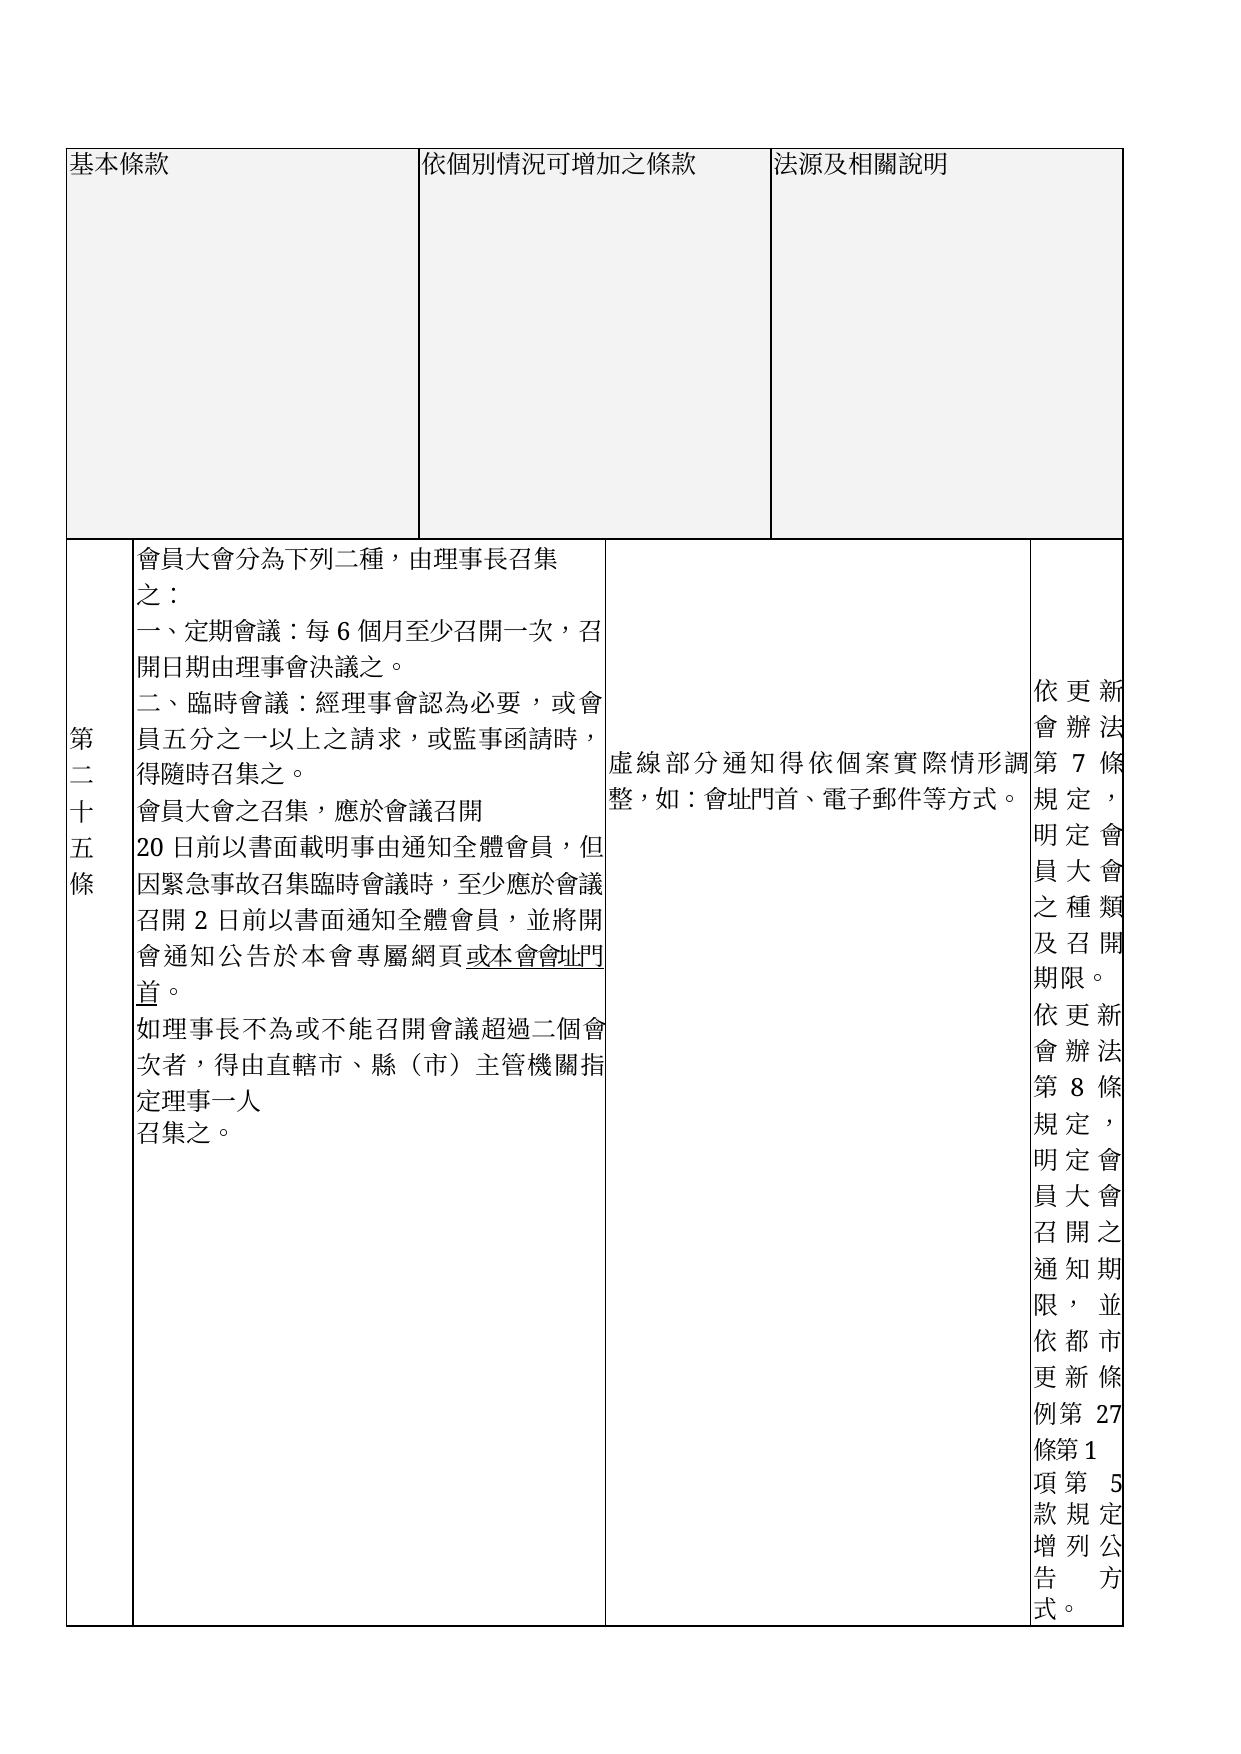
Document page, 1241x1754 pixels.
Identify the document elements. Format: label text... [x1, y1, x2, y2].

table_cell 依更新會辦法第 7 條規定，明定會員大會之種類及召開期限。 依更新會辦法第 8 條規定，明定會員大會召開之通知期限， 並依都市更新條例第 27 條第 1 項第 5 款規定增列公告方式。 [1031, 540, 1122, 1625]
table_header 依個別情況可增加之條款 [420, 149, 770, 538]
table_cell 會員大會分為下列二種，由理事長召集之： 一、定期會議：每 6 個月至少召開一次，召開日期由理事會決議之。 二、臨時會議：經理事會認為必要，或會員五分之一以上之請求，或監事函請時，得隨時召集之。 會員大會之召集，應於會議召開 20 日前以書面載明事由通知全體會員，但因緊急事故召集臨時會議時，至少應於會議召開 2 日前以書面通知全體會員，並將開會通知公告於本會專屬網頁或本會會址門首。 如理事長不為或不能召開會議超過二個會次者，得由直轄市、縣（市）主管機關指定理事一人 召集之。 [134, 540, 605, 1625]
table_cell 虛線部分通知得依個案實際情形調整，如：會址門首、電子郵件等方式。 [606, 540, 1030, 1625]
table_header 法源及相關說明 [772, 149, 1122, 538]
table_cell 第二十五條 [67, 540, 132, 1625]
table_header 基本條款 [67, 149, 418, 538]
